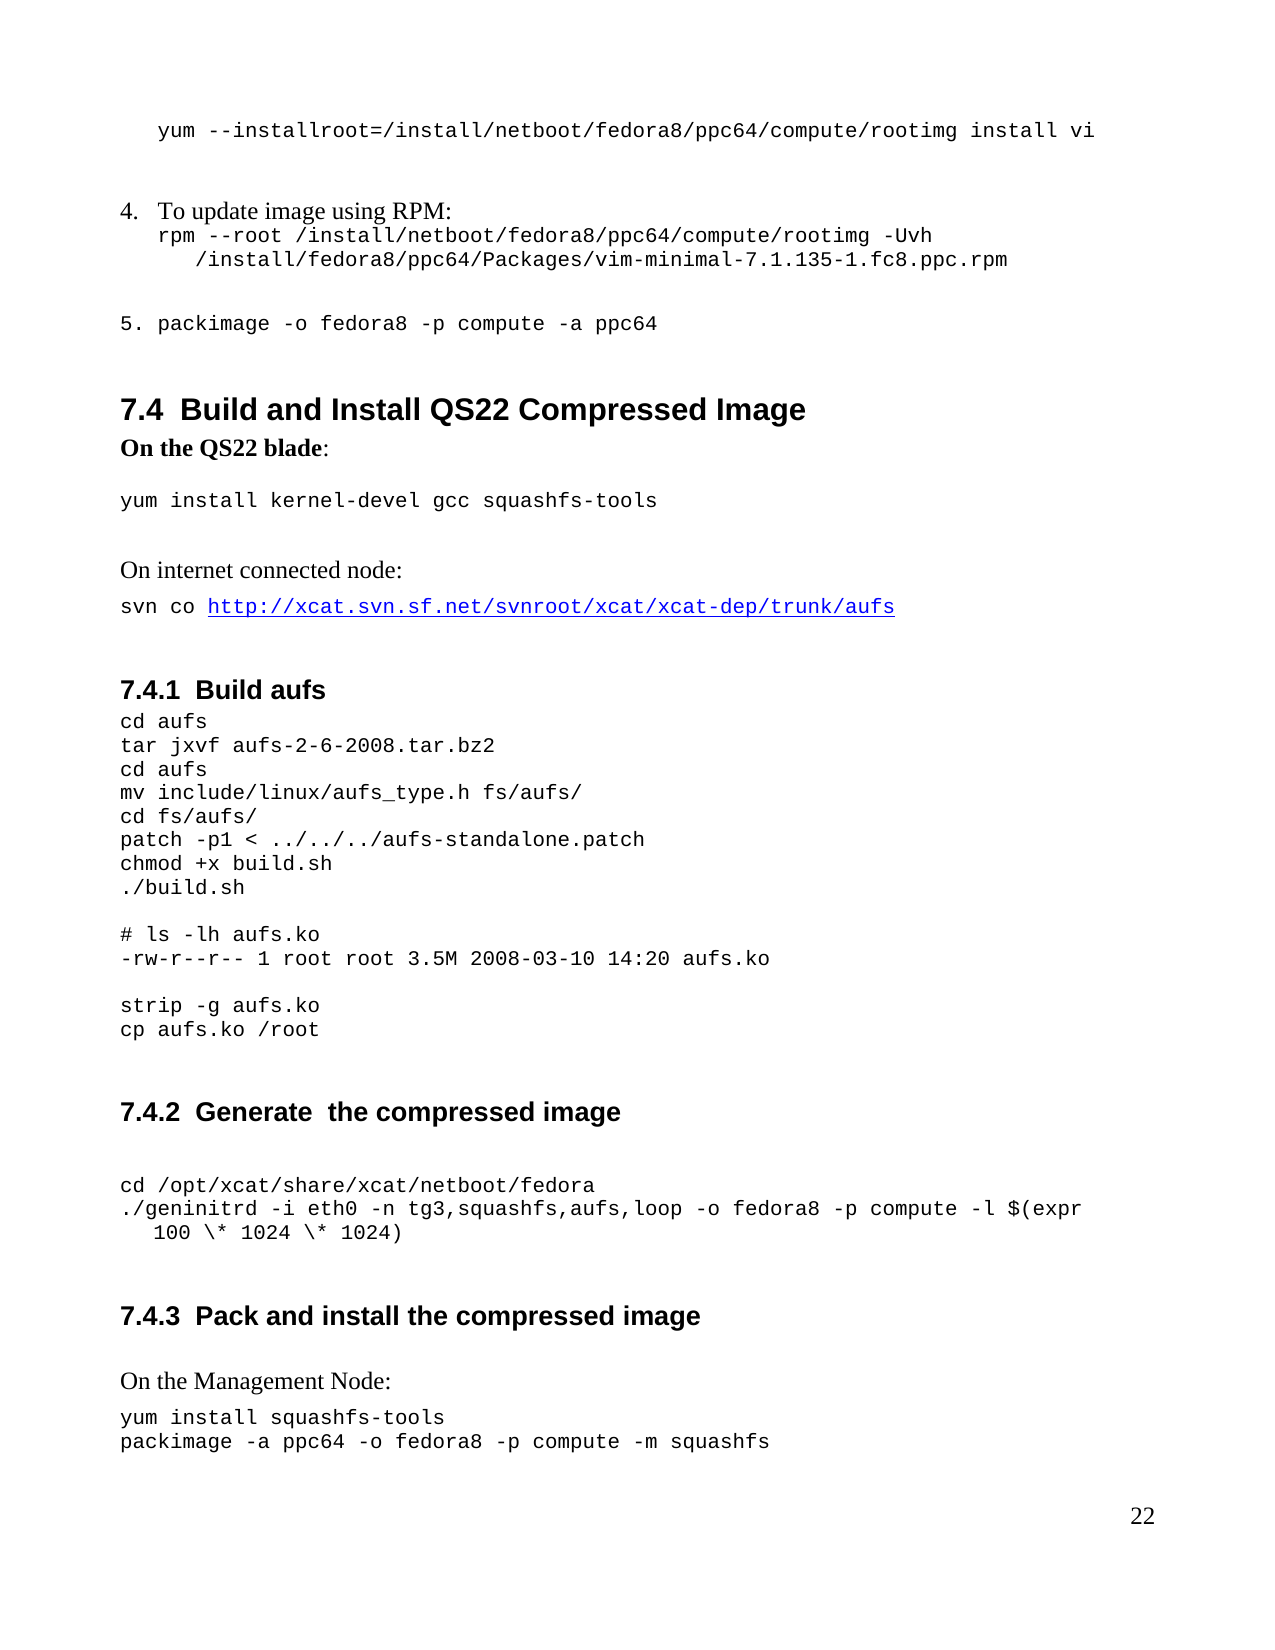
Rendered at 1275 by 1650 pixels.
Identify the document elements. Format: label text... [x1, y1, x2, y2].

text mv include/linux/aufs_type.h fs/aufs/ [120, 782, 1155, 806]
subtitle Pack and install the compressed image [120, 1299, 1155, 1331]
text # ls -lh aufs.ko [120, 924, 1155, 948]
text strip -g aufs.ko [120, 995, 1155, 1019]
text cd aufs [120, 711, 1155, 735]
text -rw-r--r-- 1 root root 3.5M 2008-03-10 14:20 aufs.ko [120, 948, 1155, 971]
text yum --installroot=/install/netboot/fedora8/ppc64/compute/rootimg install vi [157, 120, 1155, 144]
subtitle Generate the compressed image [120, 1096, 1155, 1127]
text ./geninitrd -i eth0 -n tg3,squashfs,aufs,loop -o fedora8 -p compute -l $(expr 100 \* 1024 \* 1024) [120, 1198, 1155, 1246]
text On the Management Node: [120, 1366, 1155, 1394]
text patch -p1 < ../../../aufs-standalone.patch [120, 829, 1155, 853]
subtitle Build aufs [120, 674, 1155, 705]
text chmod +x build.sh [120, 853, 1155, 877]
text rpm --root /install/netboot/fedora8/ppc64/compute/rootimg -Uvh /install/fedora8/ppc64/Packages/vim-minimal-7.1.135-1.fc8.ppc.rpm [157, 225, 1155, 272]
text On internet connected node: [120, 555, 1155, 584]
text yum install squashfs-tools [120, 1407, 1155, 1431]
text On the QS22 blade: [120, 433, 1155, 461]
text cp aufs.ko /root [120, 1019, 1155, 1042]
text svn co http://xcat.svn.sf.net/svnroot/xcat/xcat-dep/trunk/aufs [120, 596, 1155, 620]
text ./build.sh [120, 877, 1155, 900]
text cd /opt/xcat/share/xcat/netboot/fedora [120, 1175, 1155, 1198]
text packimage -a ppc64 -o fedora8 -p compute -m squashfs [120, 1431, 1155, 1454]
text cd aufs [120, 758, 1155, 782]
text cd fs/aufs/ [120, 806, 1155, 829]
list To update image using RPM: [120, 196, 1155, 225]
subtitle Build and Install QS22 Compressed Image [120, 391, 1155, 426]
text tar jxvf aufs-2-6-2008.tar.bz2 [120, 735, 1155, 758]
text yum install kernel-devel gcc squashfs-tools [120, 490, 1155, 514]
list packimage -o fedora8 -p compute -a ppc64 [120, 313, 1155, 337]
